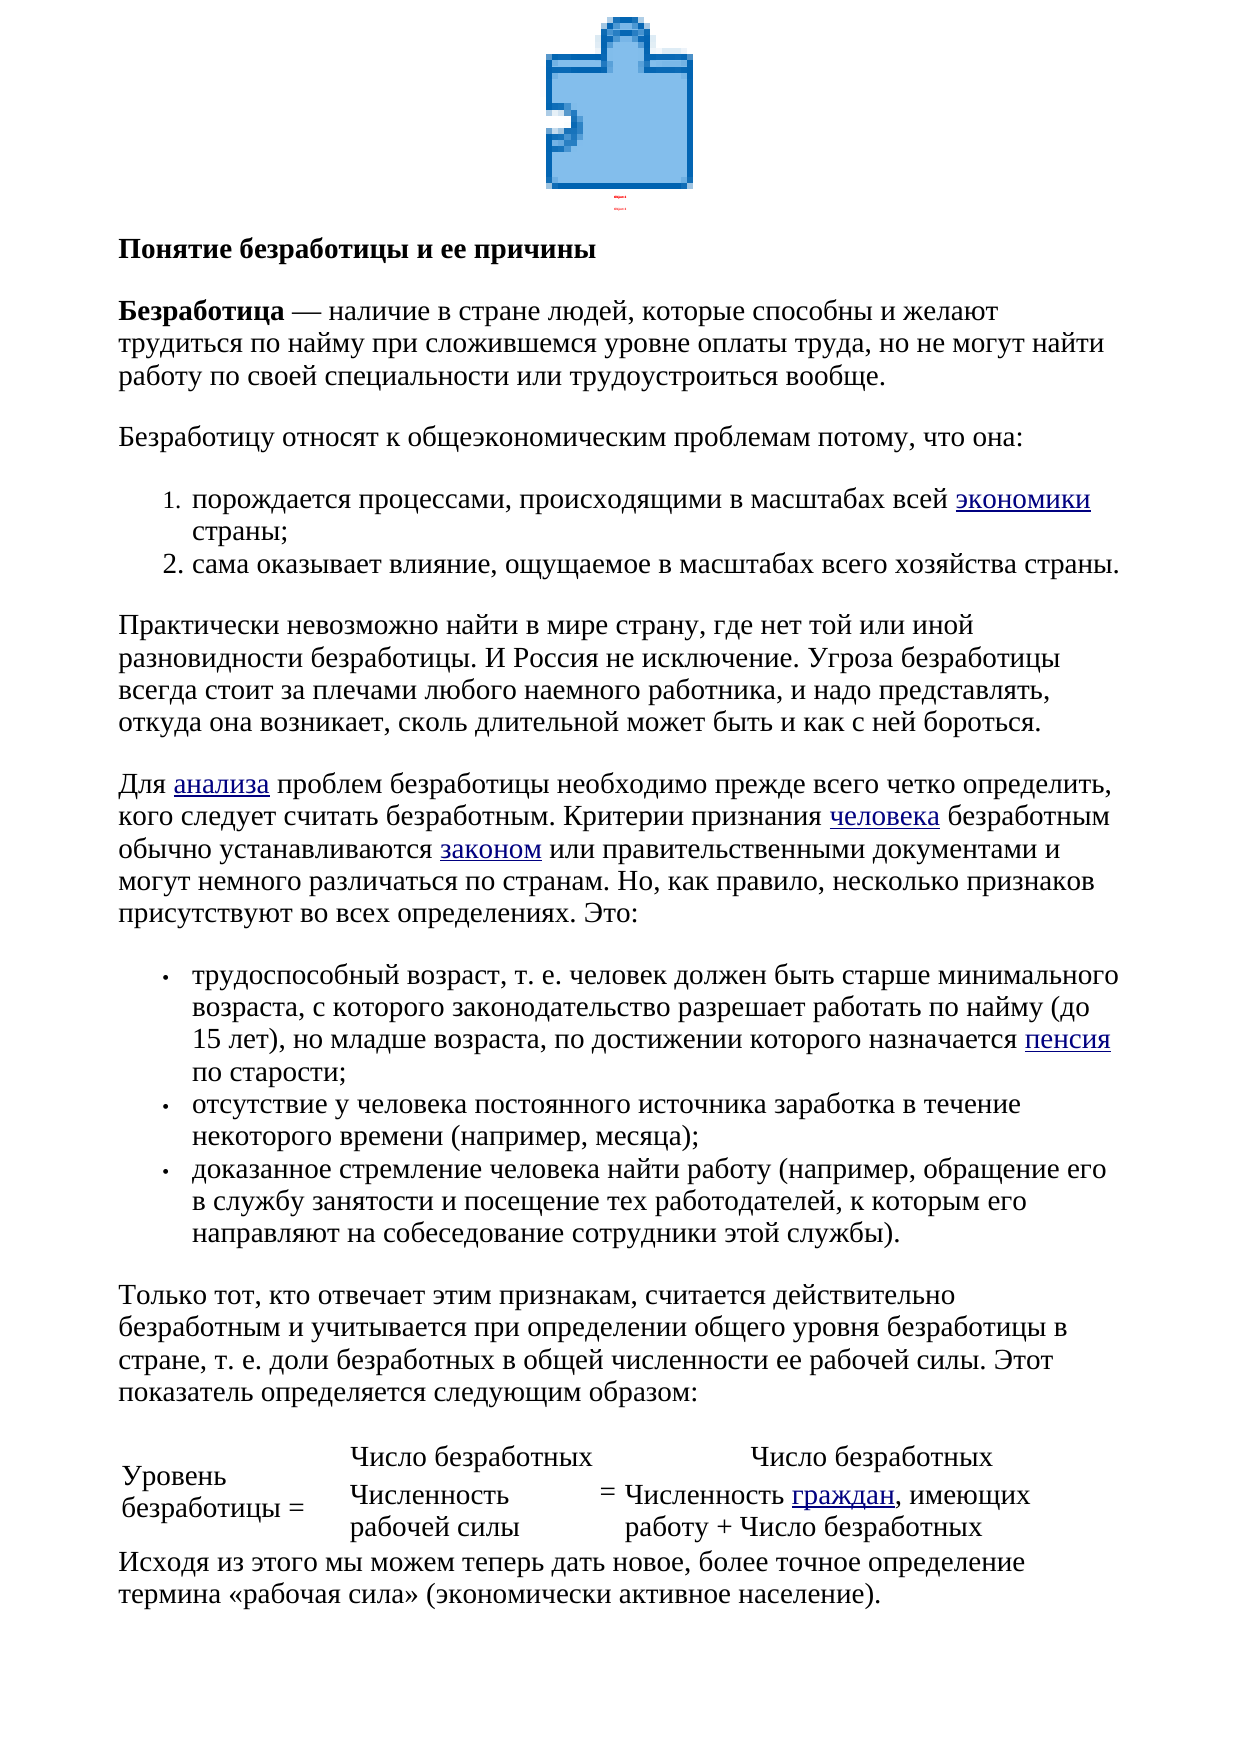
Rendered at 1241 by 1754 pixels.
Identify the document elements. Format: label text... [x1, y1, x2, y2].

text Безработицу относят к общеэкономическим проблемам потому, что она: [118, 421, 1122, 453]
text Только тот, кто отвечает этим признакам, считается действительно безработным и учитывается при определении общего уровня безработицы в стране, т. е. доли безработных в общей численности ее рабочей силы. Этот показатель определяется следующим образом: [118, 1278, 1122, 1408]
list доказанное стремление человека найти работу (например, обращение его в службу занятости и посещение тех работодателей, к которым его направляют на собеседование сотрудники этой службы). [162, 1152, 1122, 1249]
text Безработица — наличие в стране людей, которые способны и желают трудиться по найму при сложившемся уровне оплаты труда, но не могут найти работу по своей специальности или трудоустроиться вообще. [118, 294, 1122, 391]
list отсутствие у человека постоянного источника заработка в течение некоторого времени (например, месяца); [162, 1087, 1122, 1152]
table_cell Численность рабочей силы [347, 1475, 596, 1546]
table_cell Численность граждан, имеющих работу + Число безработных [622, 1475, 1122, 1546]
list сама оказывает влияние, ощущаемое в масштабах всего хозяйства страны. [162, 547, 1122, 579]
text Понятие безработицы и ее причины [118, 232, 1122, 265]
table_header = [596, 1437, 622, 1546]
text Исходя из этого мы можем теперь дать новое, более точное определение термина «рабочая сила» (экономически активное население). [118, 1546, 1122, 1610]
list порождается процессами, происходящими в масштабах всей экономики страны; [162, 482, 1122, 547]
list трудоспособный возраст, т. е. человек должен быть старше минимального возраста, с которого законодательство разрешает работать по найму (до 15 лет), но младше возраста, по достижении которого назначается пенсия по старости; [162, 958, 1122, 1087]
table_header Число безработных [622, 1437, 1122, 1475]
text Для анализа проблем безработицы необходимо прежде всего четко определить, кого следует считать безработным. Критерии признания человека безработным обычно устанавливаются законом или правительственными документами и могут немного различаться по странам. Но, как правило, несколько признаков присутствуют во всех определениях. Это: [118, 767, 1122, 929]
table_header Уровень безработицы = [118, 1437, 347, 1546]
table_header Число безработных [347, 1437, 596, 1475]
text Практически невозможно найти в мире страну, где нет той или иной разновидности безработицы. И Россия не исключение. Угроза безработицы всегда стоит за плечами любого наемного работника, и надо представлять, откуда она возникает, сколь длительной может быть и как с ней бороться. [118, 609, 1122, 738]
